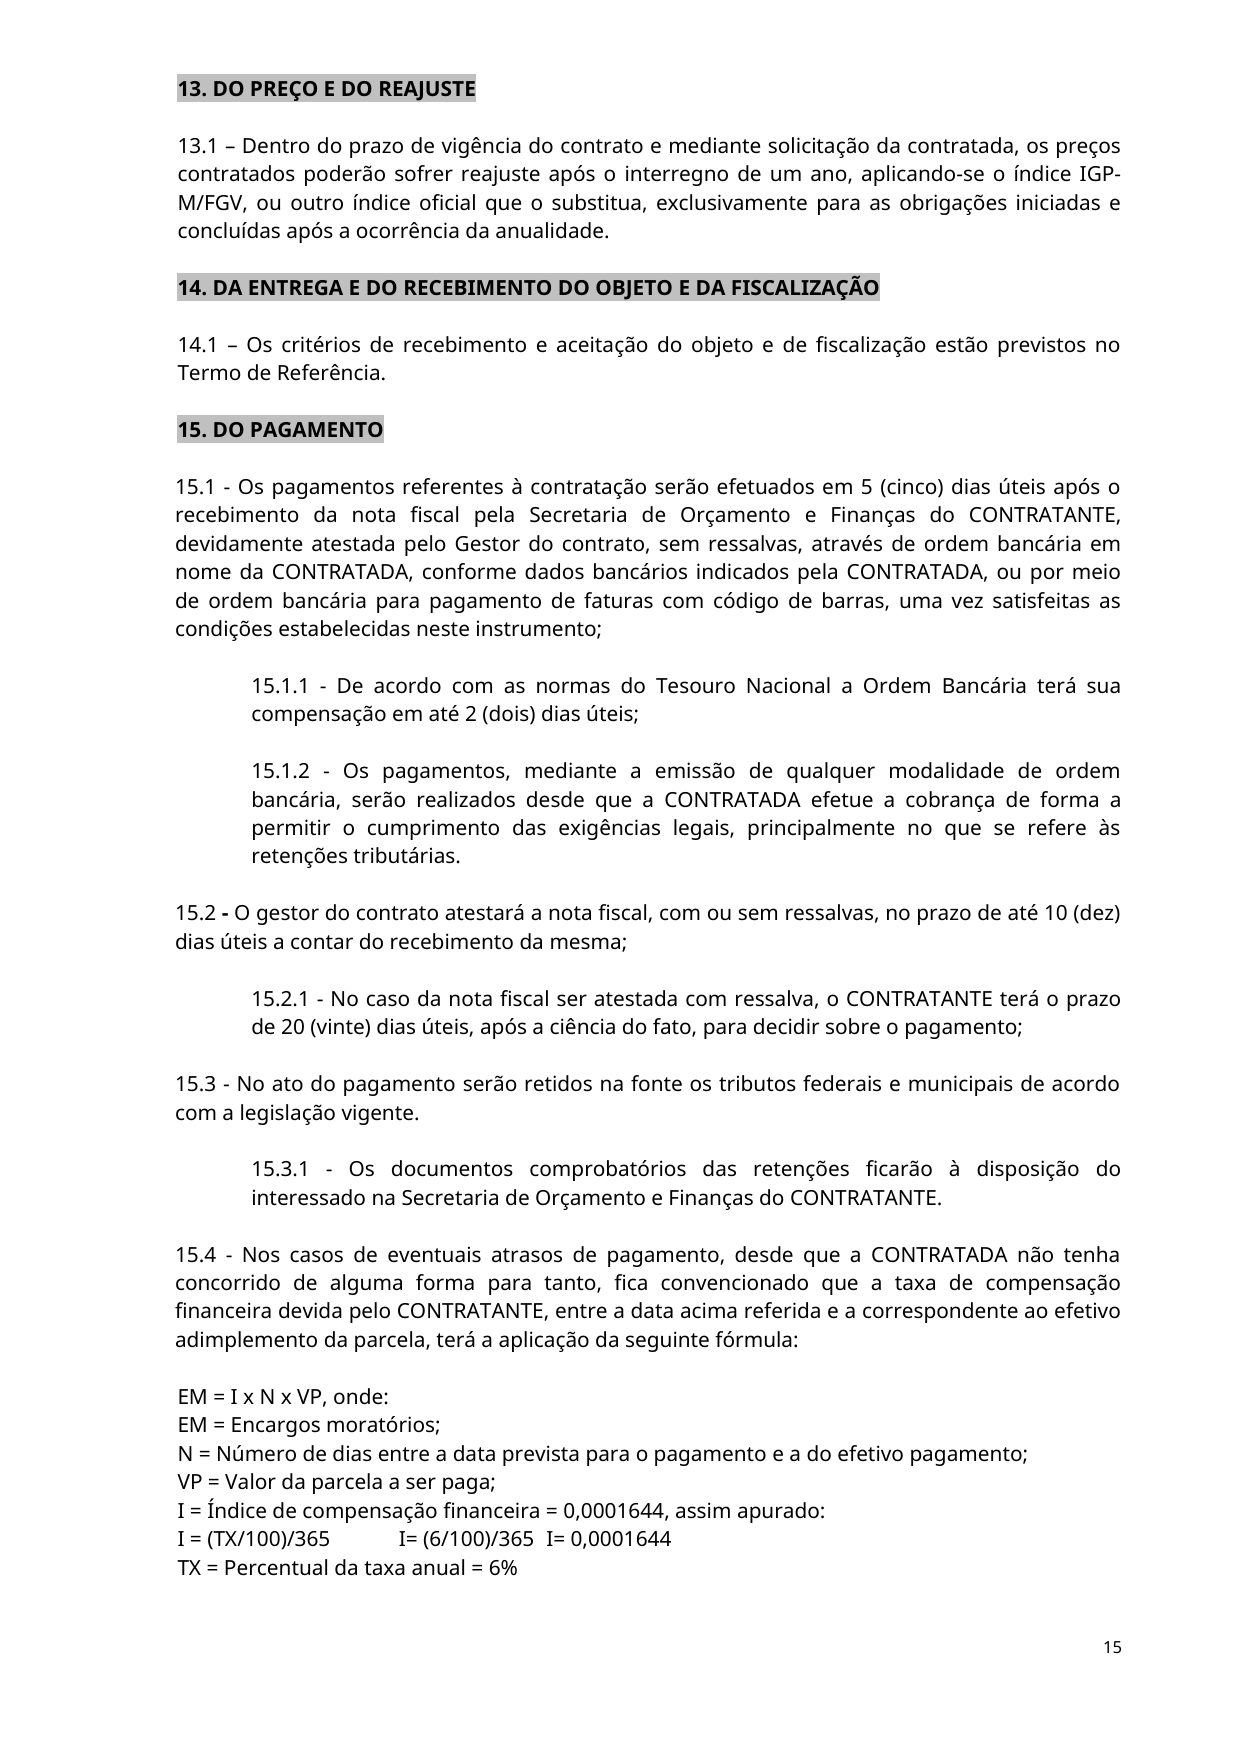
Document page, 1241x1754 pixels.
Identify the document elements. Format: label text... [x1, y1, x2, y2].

text EM = I x N x VP, onde: [177, 1382, 1122, 1410]
text I = Índice de compensação financeira = 0,0001644, assim apurado: [177, 1496, 1122, 1524]
text 15. DO PAGAMENTO [177, 415, 1122, 443]
text 15.1.1 - De acordo com as normas do Tesouro Nacional a Ordem Bancária terá sua compensação em até 2 (dois) dias úteis; [251, 671, 1122, 728]
text 13. DO PREÇO E DO REAJUSTE [177, 74, 1122, 102]
text I = (TX/100)/365 I= (6/100)/365 I= 0,0001644 [177, 1524, 1122, 1553]
text TX = Percentual da taxa anual = 6% [177, 1553, 1122, 1581]
text N = Número de dias entre a data prevista para o pagamento e a do efetivo pagamento; [177, 1439, 1122, 1467]
text EM = Encargos moratórios; [177, 1410, 1122, 1439]
text 15.2 - O gestor do contrato atestará a nota fiscal, com ou sem ressalvas, no prazo de até 10 (dez) dias úteis a contar do recebimento da mesma; [175, 898, 1122, 955]
text 15.4 - Nos casos de eventuais atrasos de pagamento, desde que a CONTRATADA não tenha concorrido de alguma forma para tanto, fica convencionado que a taxa de compensação financeira devida pelo CONTRATANTE, entre a data acima referida e a correspondente ao efetivo adimplemento da parcela, terá a aplicação da seguinte fórmula: [175, 1240, 1122, 1353]
text 14. DA ENTREGA E DO RECEBIMENTO DO OBJETO E DA FISCALIZAÇÃO [177, 273, 1122, 301]
text 15.3.1 - Os documentos comprobatórios das retenções ficarão à disposição do interessado na Secretaria de Orçamento e Finanças do CONTRATANTE. [251, 1154, 1122, 1211]
text 15.2.1 - No caso da nota fiscal ser atestada com ressalva, o CONTRATANTE terá o prazo de 20 (vinte) dias úteis, após a ciência do fato, para decidir sobre o pagamento; [251, 984, 1122, 1041]
text 15.1 - Os pagamentos referentes à contratação serão efetuados em 5 (cinco) dias úteis após o recebimento da nota fiscal pela Secretaria de Orçamento e Finanças do CONTRATANTE, devidamente atestada pelo Gestor do contrato, sem ressalvas, através de ordem bancária em nome da CONTRATADA, conforme dados bancários indicados pela CONTRATADA, ou por meio de ordem bancária para pagamento de faturas com código de barras, uma vez satisfeitas as condições estabelecidas neste instrumento; [175, 472, 1122, 643]
text 14.1 – Os critérios de recebimento e aceitação do objeto e de fiscalização estão previstos no Termo de Referência. [177, 330, 1122, 387]
text VP = Valor da parcela a ser paga; [177, 1467, 1122, 1496]
text 13.1 – Dentro do prazo de vigência do contrato e mediante solicitação da contratada, os preços contratados poderão sofrer reajuste após o interregno de um ano, aplicando-se o índice IGP-M/FGV, ou outro índice oficial que o substitua, exclusivamente para as obrigações iniciadas e concluídas após a ocorrência da anualidade. [177, 131, 1122, 244]
text 15.3 - No ato do pagamento serão retidos na fonte os tributos federais e municipais de acordo com a legislação vigente. [175, 1069, 1122, 1126]
text 15.1.2 - Os pagamentos, mediante a emissão de qualquer modalidade de ordem bancária, serão realizados desde que a CONTRATADA efetue a cobrança de forma a permitir o cumprimento das exigências legais, principalmente no que se refere às retenções tributárias. [251, 756, 1122, 870]
